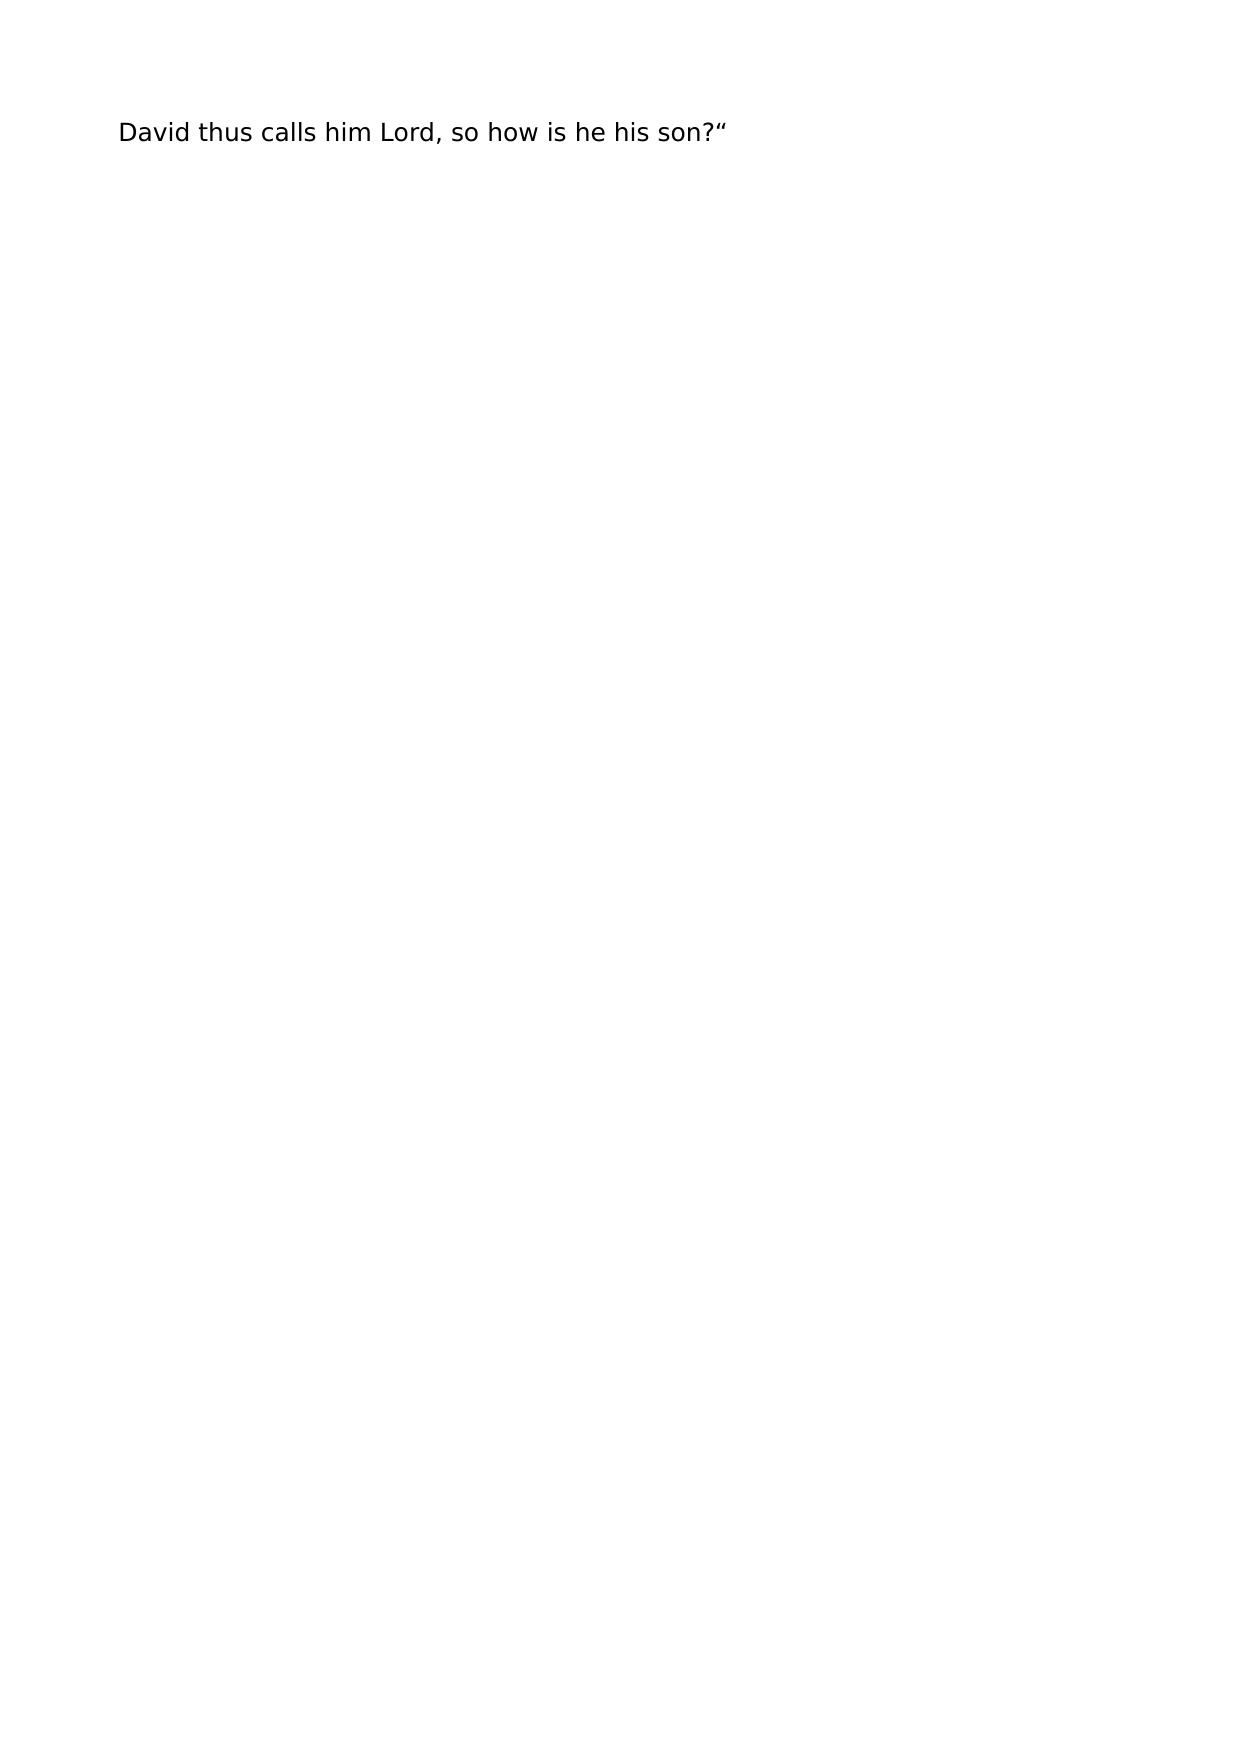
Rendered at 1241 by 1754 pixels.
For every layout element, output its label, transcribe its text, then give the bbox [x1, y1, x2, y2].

text David thus calls him Lord, so how is he his son?“ [118, 118, 1122, 147]
